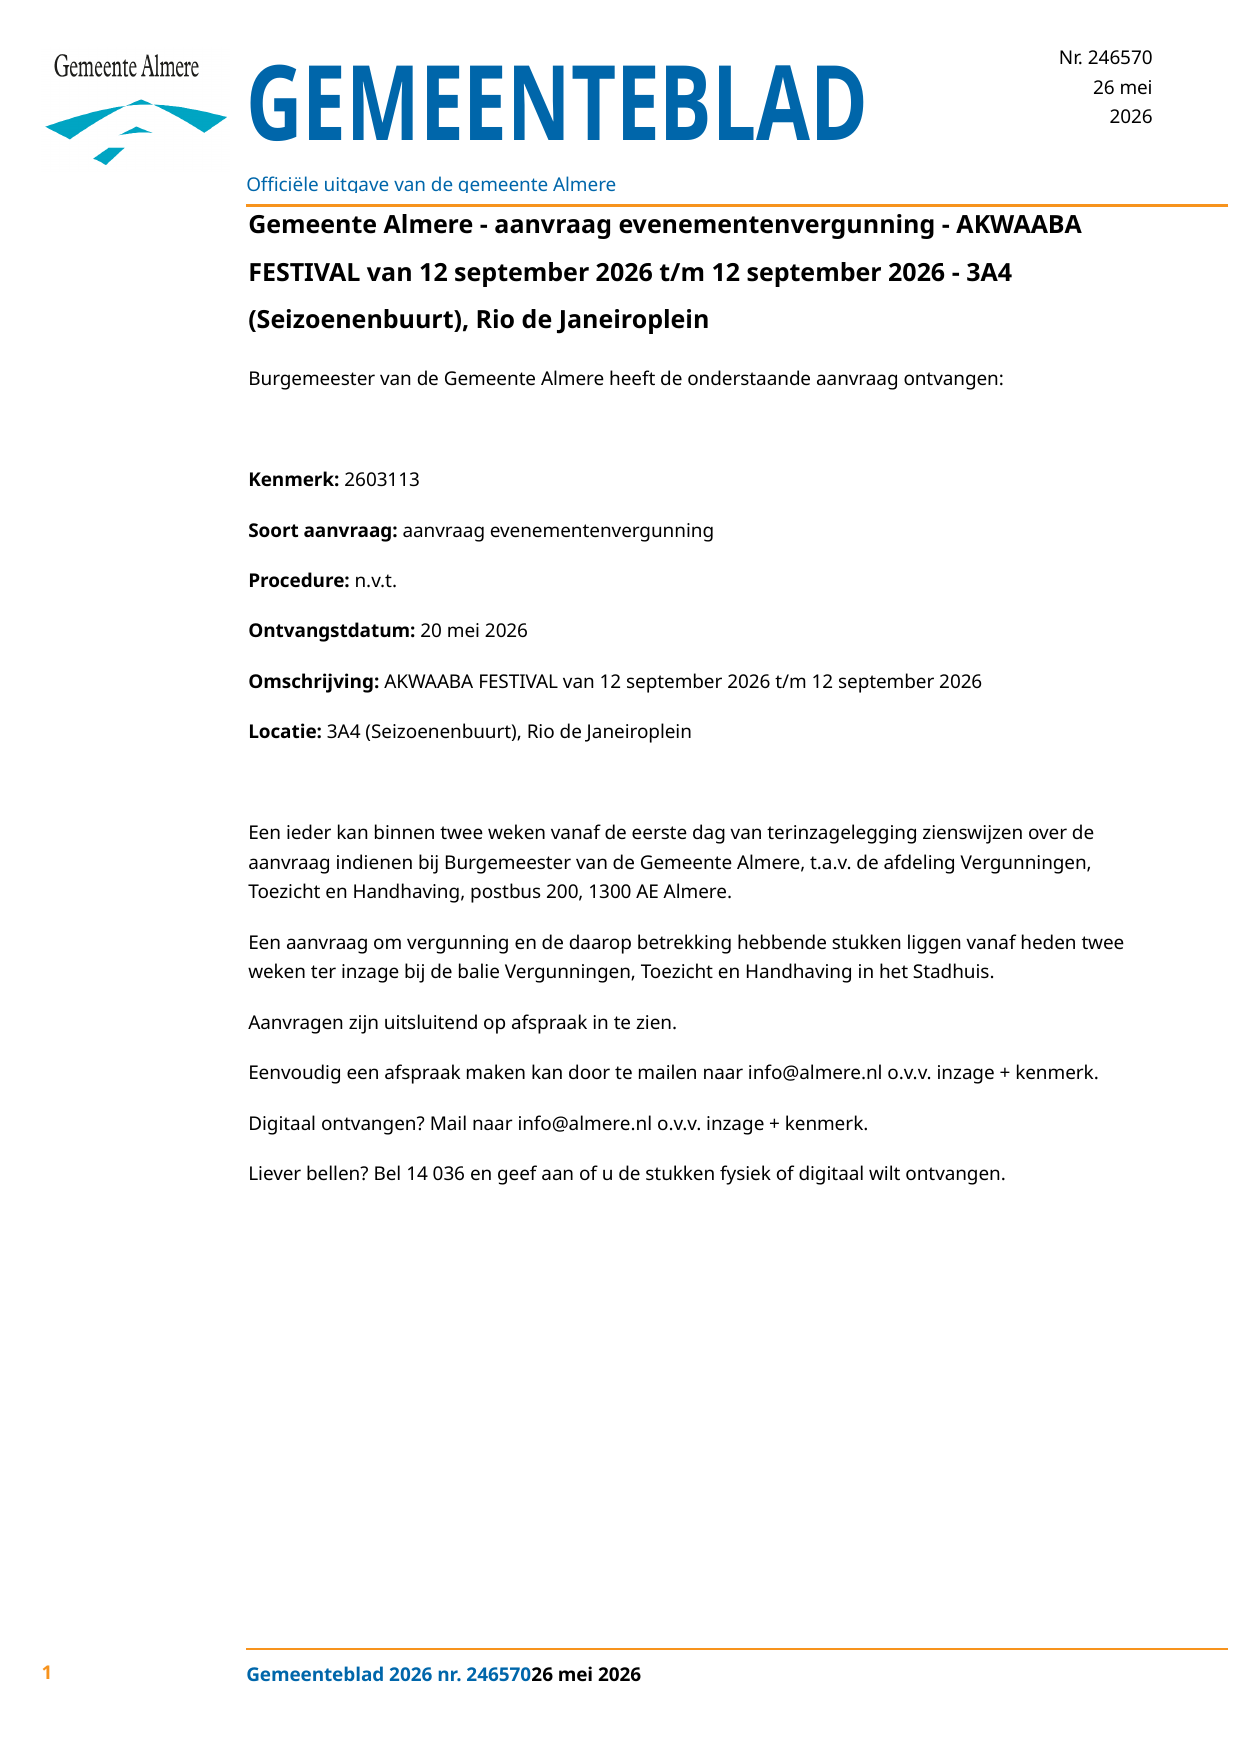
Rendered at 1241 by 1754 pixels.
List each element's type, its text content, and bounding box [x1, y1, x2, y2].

text Aanvragen zijn uitsluitend op afspraak in te zien. [248, 1009, 1152, 1034]
text Locatie: 3A4 (Seizoenenbuurt), Rio de Janeiroplein [248, 718, 1152, 744]
text Eenvoudig een afspraak maken kan door te mailen naar info@almere.nl o.v.v. inzage + kenmerk. [248, 1059, 1152, 1085]
text Ontvangstdatum: 20 mei 2026 [248, 618, 1152, 643]
text Digitaal ontvangen? Mail naar info@almere.nl o.v.v. inzage + kenmerk. [248, 1110, 1152, 1135]
text Soort aanvraag: aanvraag evenementenvergunning [248, 517, 1152, 542]
picture [41, 47, 231, 172]
text Kenmerk: 2603113 [248, 466, 1152, 492]
text Procedure: n.v.t. [248, 567, 1152, 593]
text Gemeente Almere - aanvraag evenementenvergunning - AKWAABA FESTIVAL van 12 september 2026 t/m 12 september 2026 - 3A4 (Seizoenenbuurt), Rio de Janeiroplein [248, 207, 1152, 336]
text Liever bellen? Bel 14 036 en geef aan of u de stukken fysiek of digitaal wilt ontvangen. [248, 1160, 1152, 1186]
text Burgemeester van de Gemeente Almere heeft de onderstaande aanvraag ontvangen: [248, 366, 1152, 391]
text Omschrijving: AKWAABA FESTIVAL van 12 september 2026 t/m 12 september 2026 [248, 668, 1152, 694]
text Een ieder kan binnen twee weken vanaf de eerste dag van terinzagelegging zienswijzen over de aanvraag indienen bij Burgemeester van de Gemeente Almere, t.a.v. de afdeling Vergunningen, Toezicht en Handhaving, postbus 200, 1300 AE Almere. [248, 819, 1152, 904]
text Een aanvraag om vergunning en de daarop betrekking hebbende stukken liggen vanaf heden twee weken ter inzage bij de balie Vergunningen, Toezicht en Handhaving in het Stadhuis. [248, 929, 1152, 984]
